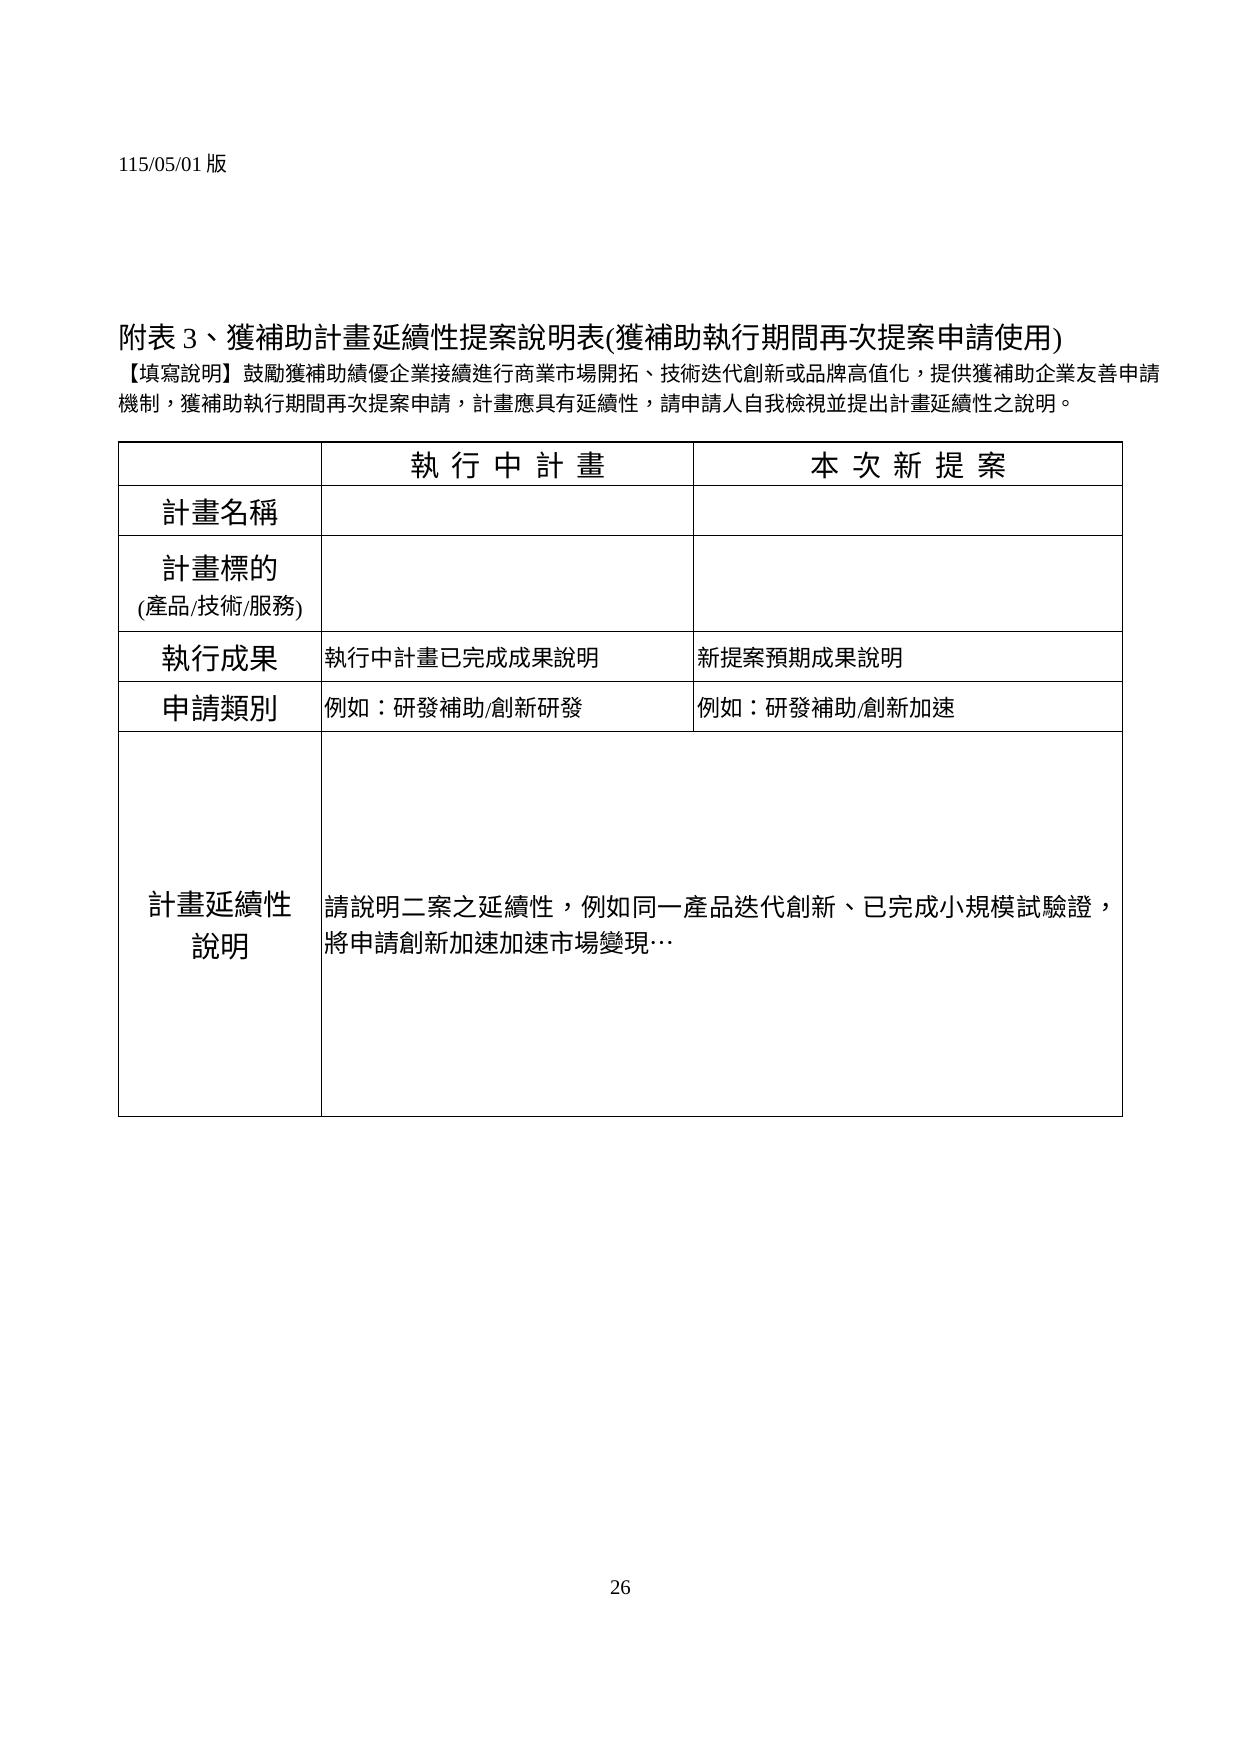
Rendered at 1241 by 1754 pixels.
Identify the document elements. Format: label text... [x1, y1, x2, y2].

table_cell [694, 536, 1122, 631]
table_header [119, 443, 321, 485]
table_header 本次新提案 [694, 443, 1122, 485]
table_cell [322, 486, 693, 535]
table_cell [322, 536, 693, 631]
table_cell 計畫延續性 說明 [119, 732, 321, 1116]
table_cell 計畫標的 (產品/技術/服務) [119, 536, 321, 631]
table_cell 請說明二案之延續性，例如同一產品迭代創新、已完成小規模試驗證，將申請創新加速加速市場變現… [322, 732, 1122, 1116]
table_cell 新提案預期成果說明 [694, 632, 1122, 681]
table_cell 例如：研發補助/創新加速 [694, 682, 1122, 731]
table_cell [694, 486, 1122, 535]
table_cell 申請類別 [119, 682, 321, 731]
table_cell 執行成果 [119, 632, 321, 681]
table_header 執行中計畫 [322, 443, 693, 485]
text 附表3、獲補助計畫延續性提案說明表(獲補助執行期間再次提案申請使用) [118, 294, 1122, 357]
table_cell 執行中計畫已完成成果說明 [322, 632, 693, 681]
text 【填寫說明】鼓勵獲補助績優企業接續進行商業市場開拓、技術迭代創新或品牌高值化，提供獲補助企業友善申請機制，獲補助執行期間再次提案申請，計畫應具有延續性，請申請人自我檢視並提出計畫延續性之說明。 [118, 357, 1163, 417]
table_cell 計畫名稱 [119, 486, 321, 535]
table_cell 例如：研發補助/創新研發 [322, 682, 693, 731]
